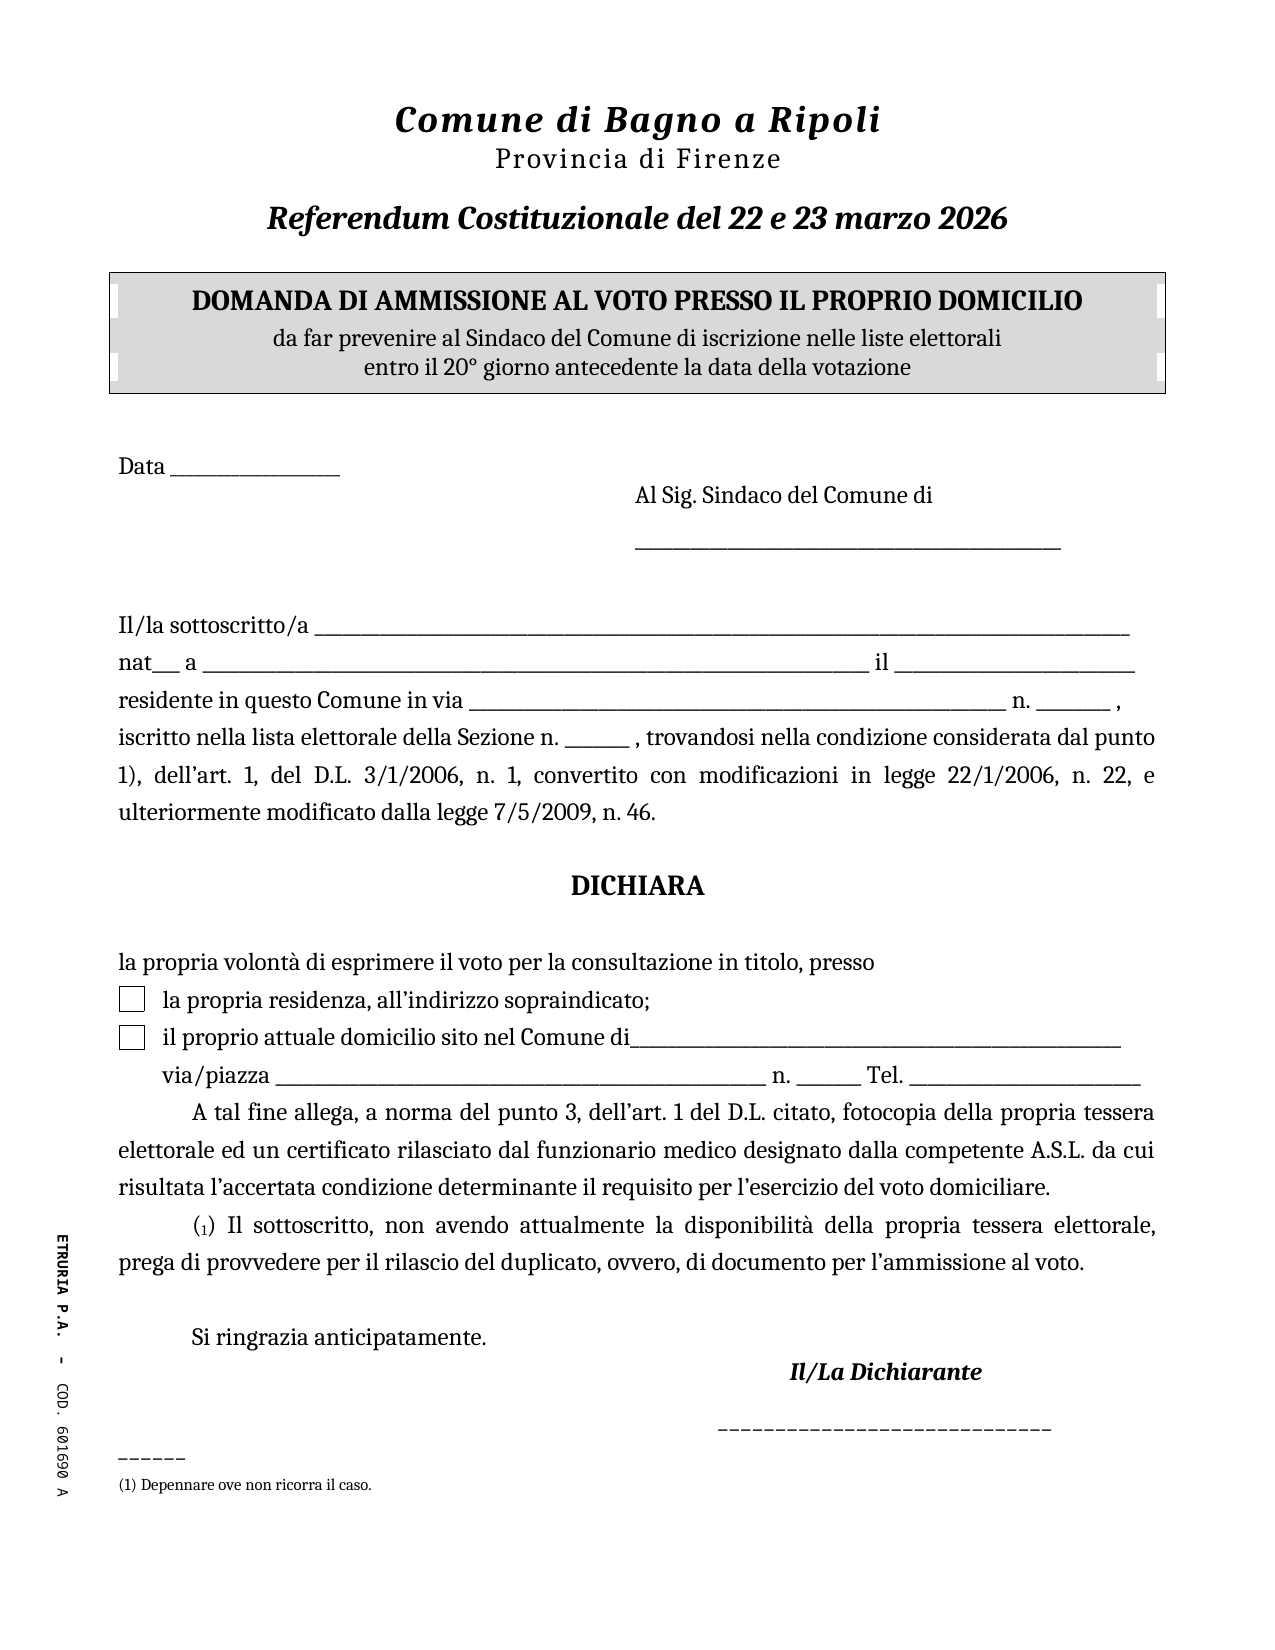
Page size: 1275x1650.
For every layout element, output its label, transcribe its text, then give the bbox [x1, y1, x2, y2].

text Comune di Bagno a Ripoli [118, 99, 1157, 142]
text _____________________________ [118, 1406, 1157, 1434]
text Il/La Dichiarante [118, 1358, 1157, 1387]
text ______ [118, 1434, 1157, 1463]
text iscritto nella lista elettorale della Sezione n. _______ , trovandosi nella condizione considerata dal punto 1), dell’art. 1, del D.L. 3/1/2006, n. 1, convertito con modificazioni in legge 22/1/2006, n. 22, e ulteriormente modificato dalla legge 7/5/2009, n. 46. [118, 716, 1157, 828]
text Al Sig. Sindaco del Comune di [118, 481, 1157, 509]
text il proprio attuale domicilio sito nel Comune di_____________________________________________________ [162, 1016, 1157, 1053]
text A tal fine allega, a norma del punto 3, dell’art. 1 del D.L. citato, fotocopia della propria tessera elettorale ed un certificato rilasciato dal funzionario medico designato dalla competente A.S.L. da cui risultata l’accertata condizione determinante il requisito per l’esercizio del voto domiciliare. [118, 1091, 1157, 1203]
text Provincia di Firenze [118, 142, 1157, 176]
text residente in questo Comune in via __________________________________________________________ n. ________ , [118, 678, 1157, 716]
text (1) Depennare ove non ricorra il caso. [118, 1475, 1157, 1494]
text la propria residenza, all’indirizzo sopraindicato; [162, 978, 1157, 1016]
text ______________________________________________ [118, 518, 1157, 555]
text Si ringrazia anticipatamente. [118, 1316, 1157, 1353]
text Il/la sottoscritto/a ________________________________________________________________________________________ [118, 603, 1157, 641]
text via/piazza _____________________________________________________ n. _______ Tel. _________________________ [162, 1053, 1157, 1091]
text nat___ a ________________________________________________________________________ il __________________________ [118, 641, 1157, 678]
text la propria volontà di esprimere il voto per la consultazione in titolo, presso [118, 941, 1157, 978]
text Referendum Costituzionale del 22 e 23 marzo 2026 [118, 200, 1157, 238]
text (1) Il sottoscritto, non avendo attualmente la disponibilità della propria tessera elettorale, prega di provvedere per il rilascio del duplicato, ovvero, di documento per l’ammissione al voto. [118, 1203, 1157, 1278]
text Data ______________________ [118, 452, 1157, 481]
text entro il 20° giorno antecedente la data della votazione [118, 353, 1157, 378]
subtitle DOMANDA DI AMMISSIONE AL VOTO PRESSO IL PROPRIO DOMICILIO [118, 284, 1157, 318]
subtitle DICHIARA [118, 866, 1157, 903]
text da far prevenire al Sindaco del Comune di iscrizione nelle liste elettorali [110, 321, 1165, 353]
